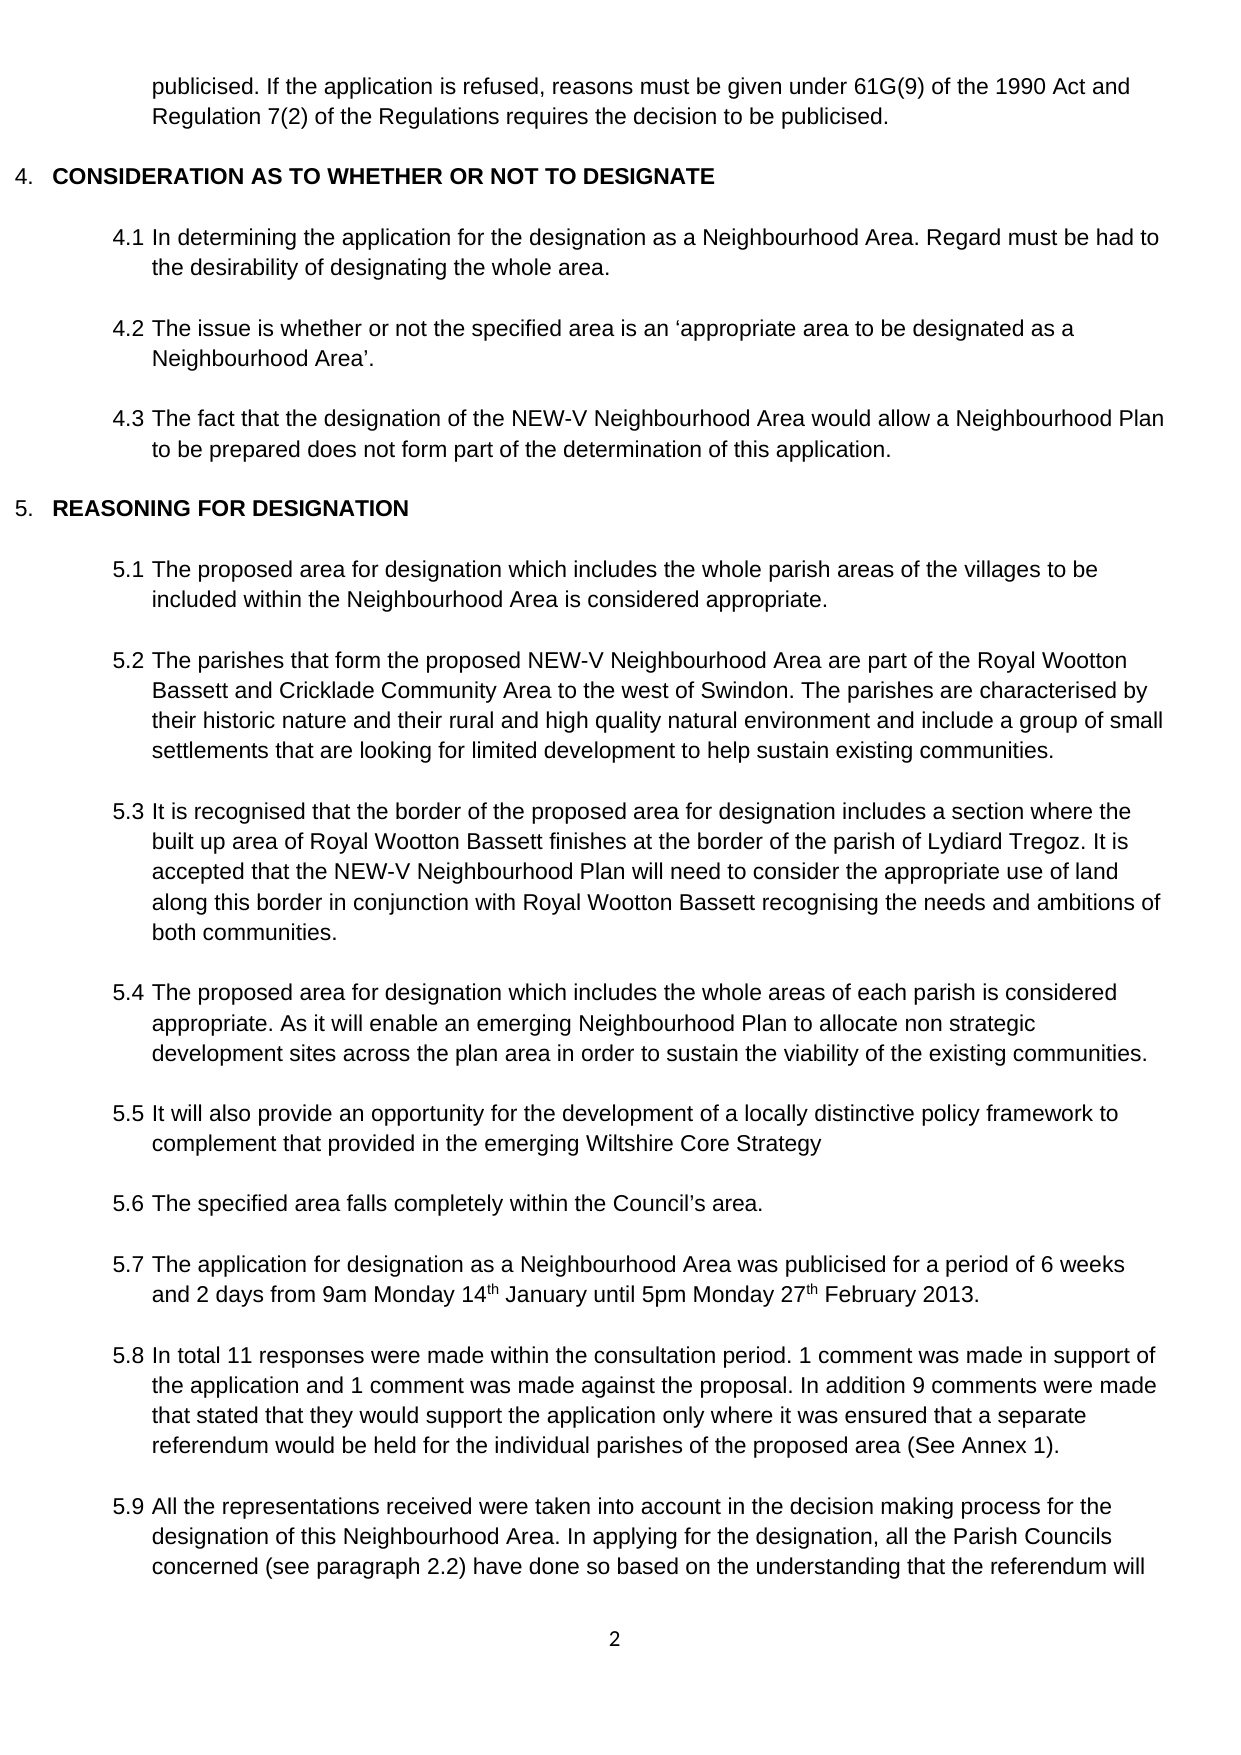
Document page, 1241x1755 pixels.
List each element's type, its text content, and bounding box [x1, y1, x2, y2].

list In determining the application for the designation as a Neighbourhood Area. Regard must be had to the desirability of designating the whole area. [112, 224, 1160, 281]
text publicised. If the application is refused, reasons must be given under 61G(9) of the 1990 Act and Regulation 7(2) of the Regulations requires the decision to be publicised. [152, 73, 1176, 129]
list The parishes that form the proposed NEW-V Neighbourhood Area are part of the Royal Wootton Bassett and Cricklade Community Area to the west of Swindon. The parishes are characterised by their historic nature and their rural and high quality natural environment and include a group of small settlements that are looking for limited development to help sustain existing communities. [112, 647, 1164, 764]
list CONSIDERATION AS TO WHETHER OR NOT TO DESIGNATE [14, 163, 1176, 190]
list The proposed area for designation which includes the whole areas of each parish is considered appropriate. As it will enable an emerging Neighbourhood Plan to allocate non strategic development sites across the plan area in order to sustain the viability of the existing communities. [112, 979, 1149, 1066]
list The proposed area for designation which includes the whole parish areas of the villages to be included within the Neighbourhood Area is considered appropriate. [112, 556, 1099, 613]
list It is recognised that the border of the proposed area for designation includes a section where the built up area of Royal Wootton Bassett finishes at the border of the parish of Lydiard Tregoz. It is accepted that the NEW-V Neighbourhood Plan will need to consider the appropriate use of land along this border in conjunction with Royal Wootton Bassett recognising the needs and ambitions of both communities. [112, 798, 1161, 945]
list The fact that the designation of the NEW-V Neighbourhood Area would allow a Neighbourhood Plan to be prepared does not form part of the determination of this application. [112, 405, 1165, 462]
list The specified area falls completely within the Council’s area. [112, 1190, 1176, 1217]
list The application for designation as a Neighbourhood Area was publicised for a period of 6 weeks and 2 days from 9am Monday 14th January until 5pm Monday 27th February 2013. [112, 1251, 1126, 1307]
list REASONING FOR DESIGNATION [14, 495, 1176, 522]
list It will also provide an opportunity for the development of a locally distinctive policy framework to complement that provided in the emerging Wiltshire Core Strategy [112, 1100, 1119, 1156]
list The issue is whether or not the specified area is an ‘appropriate area to be designated as a Neighbourhood Area’. [112, 315, 1075, 371]
list In total 11 responses were made within the consultation period. 1 comment was made in support of the application and 1 comment was made against the proposal. In addition 9 comments were made that stated that they would support the application only where it was ensured that a separate referendum would be held for the individual parishes of the proposed area (See Annex 1). [112, 1342, 1157, 1458]
list All the representations received were taken into account in the decision making process for the designation of this Neighbourhood Area. In applying for the designation, all the Parish Councils concerned (see paragraph 2.2) have done so based on the understanding that the referendum will [112, 1493, 1146, 1579]
